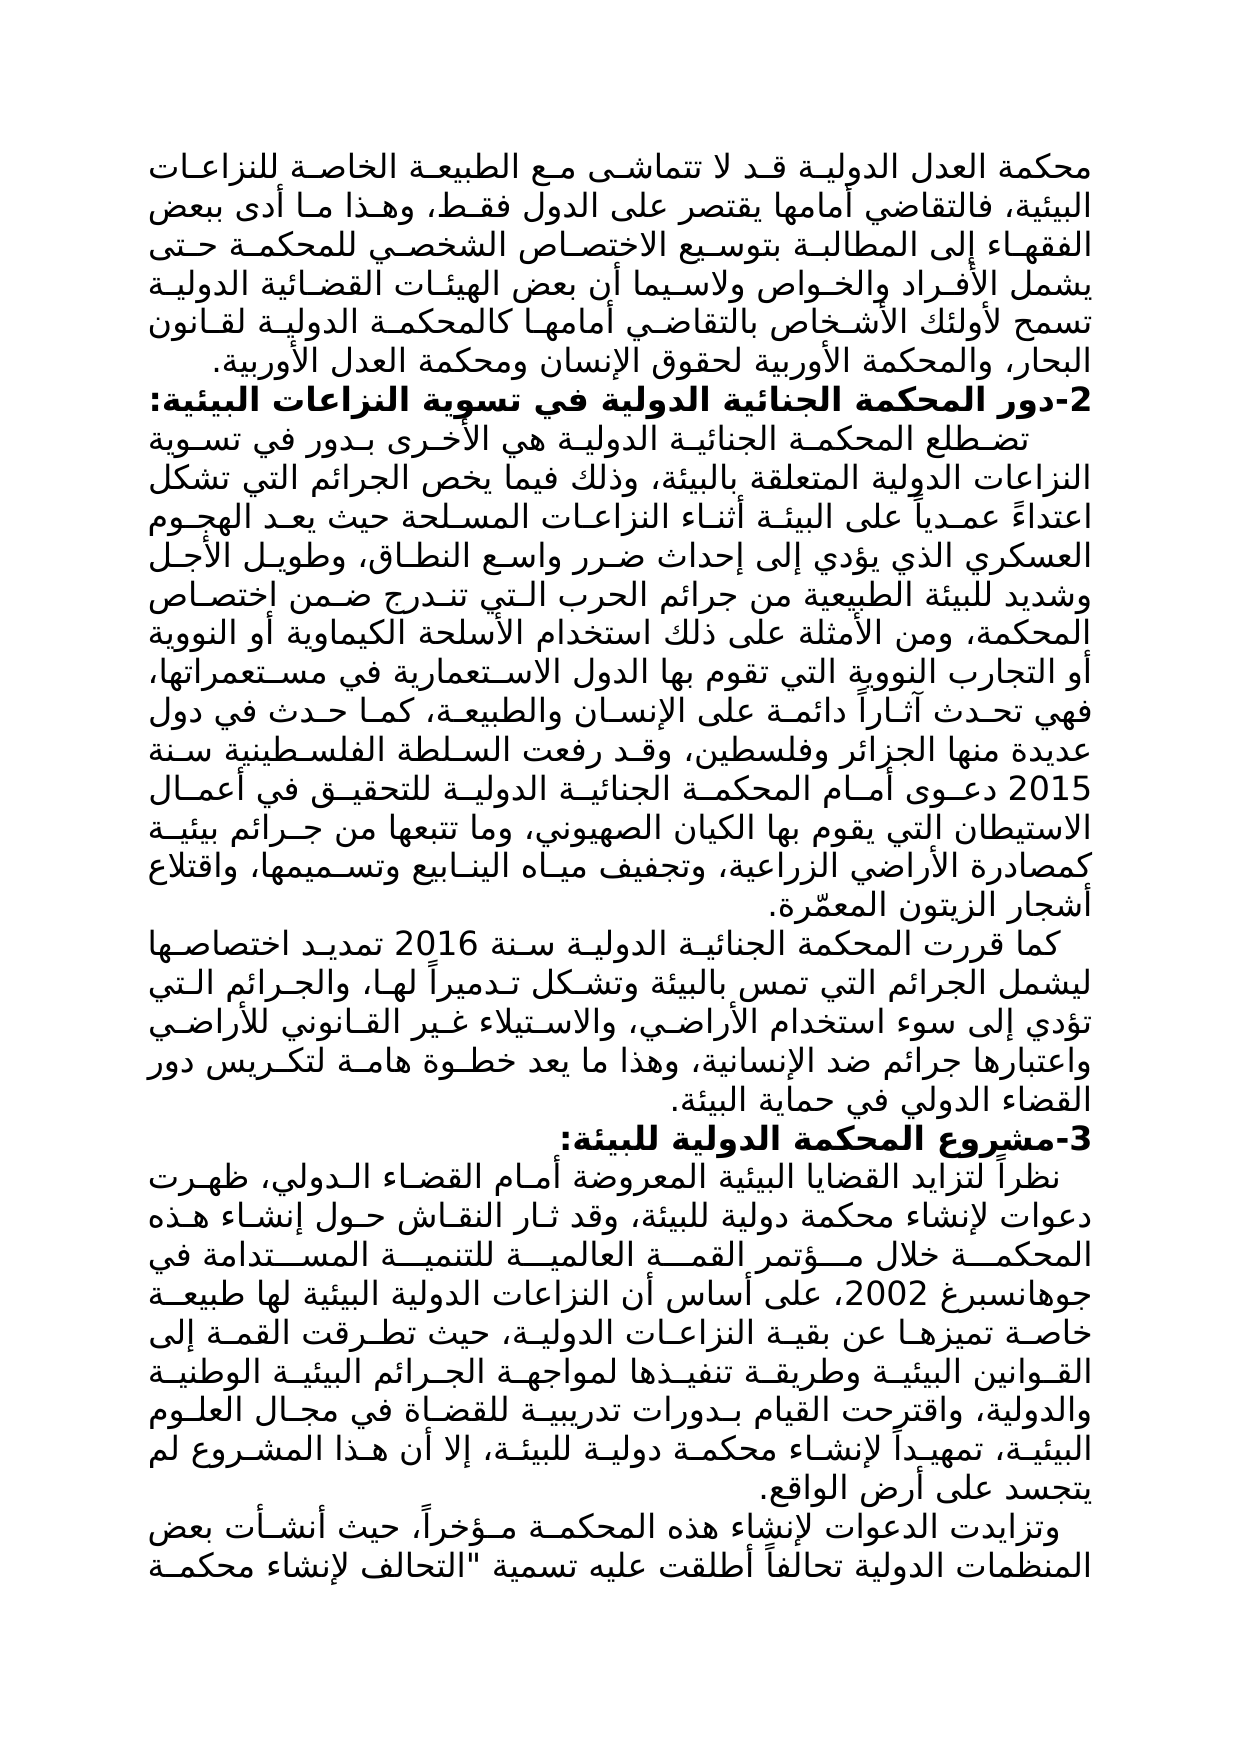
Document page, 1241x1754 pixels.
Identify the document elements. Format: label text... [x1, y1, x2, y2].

text وهذا يعني أن الغرفة لم تتمكن من تحقيق النجاح المطلوب، ويعود عزوف الدول عن اللجوء إليها إلى اعتبارها هيئة تقليدية لا تتماشى مع القضايا البيئية، كما أن هناك صعوبة في تحديد نوع النزاع وما إذا كان نزاعاً بيئياً أم لا، ومع ذلك لا يزال بعض الفقهاء يؤيدون فكرة نظر محكمة العدل الدولية في النزاعات الدولية البيئية، لأن هذا الاختصاص يترتب عن اختصاصها العام بالنظر في كافة النزاعات الدولية، إلا أن محكمة العدل الدولية قد لا تتماشى مع الطبيعة الخاصة للنزاعات البيئية، فالتقاضي أمامها يقتصر على الدول فقط، وهذا ما أدى ببعض الفقهاء إلى المطالبة بتوسيع الاختصاص الشخصي للمحكمة حتى يشمل الأفراد والخواص ولاسيما أن بعض الهيئات القضائية الدولية تسمح لأولئك الأشخاص بالتقاضي أمامها كالمحكمة الدولية لقانون البحار، والمحكمة الأوربية لحقوق الإنسان ومحكمة العدل الأوربية. [148, 148, 1093, 381]
text 2-دور المحكمة الجنائية الدولية في تسوية النزاعات البيئية: [148, 381, 1093, 419]
text 3-مشروع المحكمة الدولية للبيئة: [148, 1119, 1093, 1158]
text وتزايدت الدعوات لإنشاء هذه المحكمة مؤخراً، حيث أنشأت بعض المنظمات الدولية تحالفاً أطلقت عليه تسمية "التحالف لإنشاء محكمة دولية بيئية"، وهو يهدف إلى إنشاء محكمة دولية بيئية تهتم بالأمور البيئية، وتعمل على تطوير وتعزيز القانون الدولي للبيئة، ويأمل هذا التحالف في النجاح كما نجح التحالف المنشئ للمحكمة الجنائية الدولية من قبل. [148, 1507, 1093, 1585]
text نظراً لتزايد القضايا البيئية المعروضة أمام القضاء الدولي، ظهرت دعوات لإنشاء محكمة دولية للبيئة، وقد ثار النقاش حول إنشاء هذه المحكمة خلال مؤتمر القمة العالمية للتنمية المستدامة في جوهانسبرغ 2002، على أساس أن النزاعات الدولية البيئية لها طبيعة خاصة تميزها عن بقية النزاعات الدولية، حيث تطرقت القمة إلى القوانين البيئية وطريقة تنفيذها لمواجهة الجرائم البيئية الوطنية والدولية، واقترحت القيام بدورات تدريبية للقضاة في مجال العلوم البيئية، تمهيداً لإنشاء محكمة دولية للبيئة، إلا أن هذا المشروع لم يتجسد على أرض الواقع. [148, 1158, 1093, 1507]
text تضطلع المحكمة الجنائية الدولية هي الأخرى بدور في تسوية النزاعات الدولية المتعلقة بالبيئة، وذلك فيما يخص الجرائم التي تشكل اعتداءً عمدياً على البيئة أثناء النزاعات المسلحة حيث يعد الهجوم العسكري الذي يؤدي إلى إحداث ضرر واسع النطاق، وطويل الأجل وشديد للبيئة الطبيعية من جرائم الحرب التي تندرج ضمن اختصاص المحكمة، ومن الأمثلة على ذلك استخدام الأسلحة الكيماوية أو النووية أو التجارب النووية التي تقوم بها الدول الاستعمارية في مستعمراتها، فهي تحدث آثاراً دائمة على الإنسان والطبيعة، كما حدث في دول عديدة منها الجزائر وفلسطين، وقد رفعت السلطة الفلسطينية سنة 2015 دعوى أمام المحكمة الجنائية الدولية للتحقيق في أعمال الاستيطان التي يقوم بها الكيان الصهيوني، وما تتبعها من جرائم بيئية كمصادرة الأراضي الزراعية، وتجفيف مياه الينابيع وتسميمها، واقتلاع أشجار الزيتون المعمّرة. [148, 419, 1093, 925]
text كما قررت المحكمة الجنائية الدولية سنة 2016 تمديد اختصاصها ليشمل الجرائم التي تمس بالبيئة وتشكل تدميراً لها، والجرائم التي تؤدي إلى سوء استخدام الأراضي، والاستيلاء غير القانوني للأراضي واعتبارها جرائم ضد الإنسانية، وهذا ما يعد خطوة هامة لتكريس دور القضاء الدولي في حماية البيئة. [148, 925, 1093, 1119]
